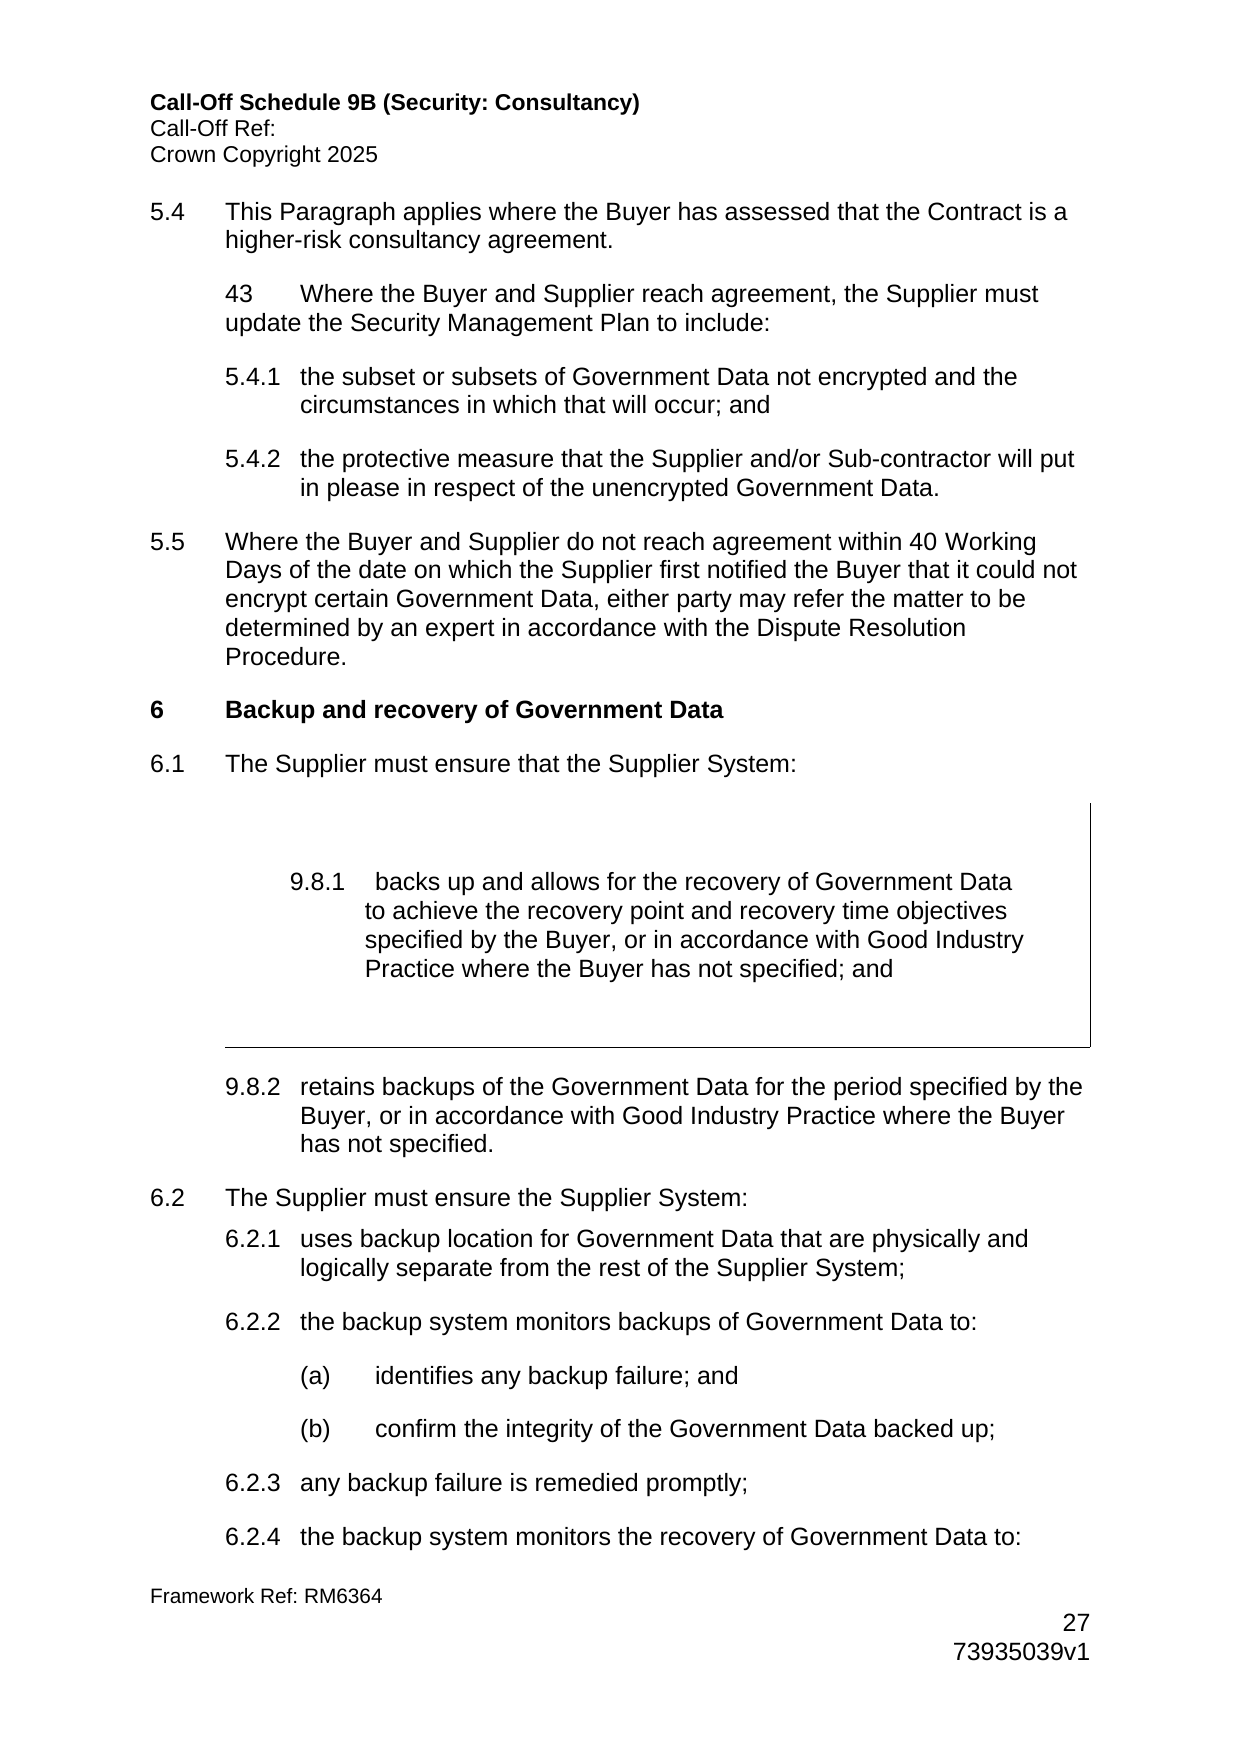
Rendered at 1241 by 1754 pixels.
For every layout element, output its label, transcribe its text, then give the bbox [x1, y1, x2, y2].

list the subset or subsets of Government Data not encrypted and the circumstances in which that will occur; and [225, 361, 1090, 419]
list the backup system monitors the recovery of Government Data to: [225, 1522, 1090, 1551]
subtitle backs up and allows for the recovery of Government Data to achieve the recovery point and recovery time objectives specified by the Buyer, or in accordance with Good Industry Practice where the Buyer has not specified; and [225, 803, 1090, 1047]
list The Supplier must ensure the Supplier System: [150, 1183, 1090, 1212]
list any backup failure is remedied promptly; [225, 1468, 1090, 1497]
list Where the Buyer and Supplier reach agreement, the Supplier must update the Security Management Plan to include: [225, 279, 1090, 336]
list retains backups of the Government Data for the period specified by the Buyer, or in accordance with Good Industry Practice where the Buyer has not specified. [225, 1072, 1090, 1158]
list Backup and recovery of Government Data [150, 695, 1090, 724]
list This Paragraph applies where the Buyer has assessed that the Contract is a higher-risk consultancy agreement. [150, 196, 1090, 254]
list identifies any backup failure; and [300, 1361, 1090, 1389]
list Where the Buyer and Supplier do not reach agreement within 40 Working Days of the date on which the Supplier first notified the Buyer that it could not encrypt certain Government Data, either party may refer the matter to be determined by an expert in accordance with the Dispute Resolution Procedure. [150, 526, 1090, 670]
list uses backup location for Government Data that are physically and logically separate from the rest of the Supplier System; [225, 1224, 1090, 1282]
list the protective measure that the Supplier and/or Sub-contractor will put in please in respect of the unencrypted Government Data. [225, 444, 1090, 501]
list the backup system monitors backups of Government Data to: [225, 1307, 1090, 1336]
list The Supplier must ensure that the Supplier System: [150, 749, 1090, 778]
list confirm the integrity of the Government Data backed up; [300, 1414, 1090, 1443]
